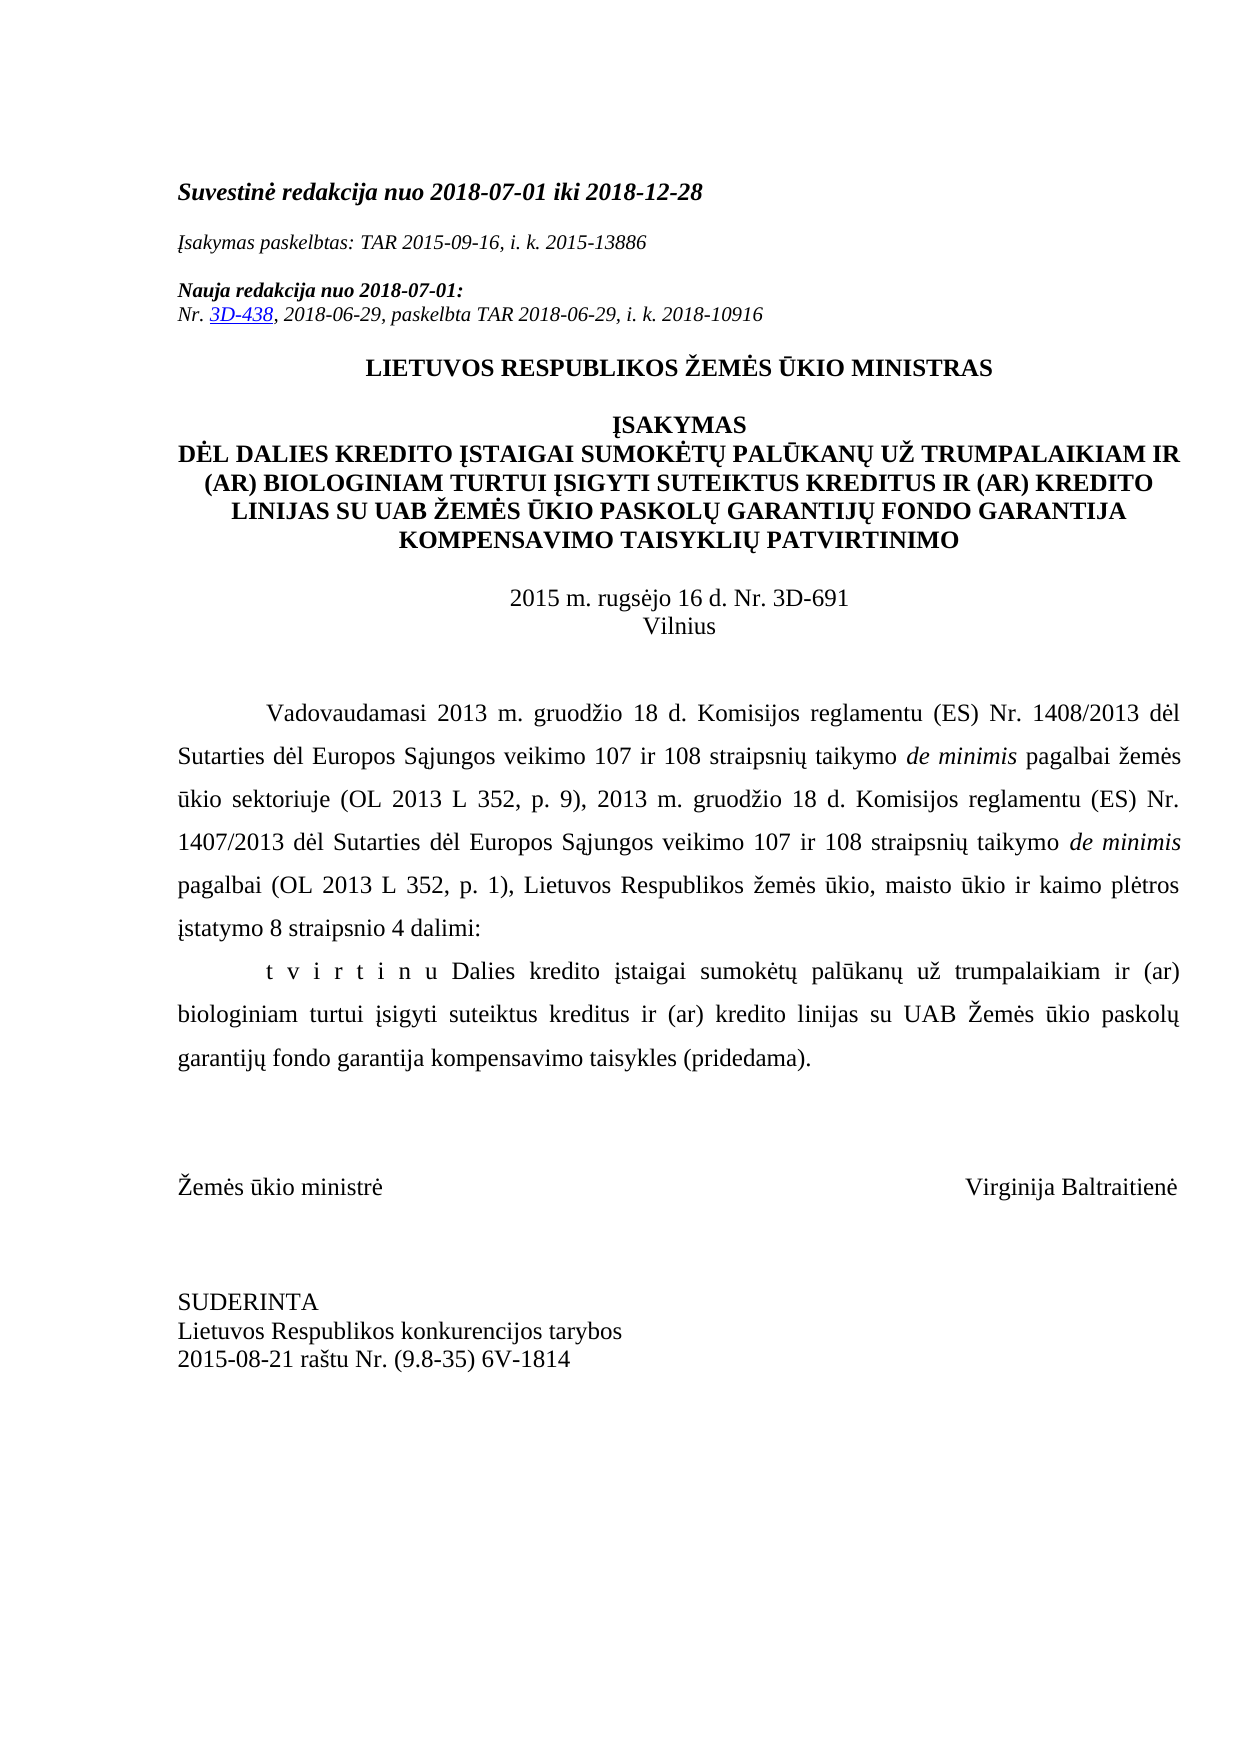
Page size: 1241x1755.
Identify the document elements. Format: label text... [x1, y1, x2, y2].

text Nauja redakcija nuo 2018-07-01: [177, 278, 1181, 302]
text Vadovaudamasi 2013 m. gruodžio 18 d. Komisijos reglamentu (ES) Nr. 1408/2013 dėl Sutarties dėl Europos Sąjungos veikimo 107 ir 108 straipsnių taikymo de minimis pagalbai žemės ūkio sektoriuje (OL 2013 L 352, p. 9), 2013 m. gruodžio 18 d. Komisijos reglamentu (ES) Nr. 1407/2013 dėl Sutarties dėl Europos Sąjungos veikimo 107 ir 108 straipsnių taikymo de minimis pagalbai (OL 2013 L 352, p. 1), Lietuvos Respublikos žemės ūkio, maisto ūkio ir kaimo plėtros įstatymo 8 straipsnio 4 dalimi: [177, 698, 1181, 942]
text Įsakymas paskelbtas: TAR 2015-09-16, i. k. 2015-13886 [177, 230, 1181, 254]
text LIETUVOS RESPUBLIKOS ŽEMĖS ŪKIO MINISTRAS [177, 353, 1181, 381]
text Vilnius [177, 611, 1181, 640]
text ĮSAKYMAS [177, 410, 1181, 439]
text DĖL DALIES KREDITO ĮSTAIGAI SUMOKĖTŲ PALŪKANŲ UŽ TRUMPALAIKIAM IR (AR) BIOLOGINIAM TURTUI ĮSIGYTI SUTEIKTUS KREDITUS IR (AR) KREDITO LINIJAS SU UAB ŽEMĖS ŪKIO PASKOLŲ GARANTIJŲ FONDO GARANTIJA KOMPENSAVIMO TAISYKLIŲ PATVIRTINIMO [177, 439, 1181, 554]
text SUDERINTA [177, 1287, 1181, 1316]
text Žemės ūkio ministrė Virginija Baltraitienė [177, 1172, 1181, 1201]
text 2015-08-21 raštu Nr. (9.8-35) 6V-1814 [177, 1344, 1181, 1373]
text Nr. 3D-438, 2018-06-29, paskelbta TAR 2018-06-29, i. k. 2018-10916 [177, 302, 1181, 326]
text t v i r t i n u Dalies kredito įstaigai sumokėtų palūkanų už trumpalaikiam ir (ar) biologiniam turtui įsigyti suteiktus kreditus ir (ar) kredito linijas su UAB Žemės ūkio paskolų garantijų fondo garantija kompensavimo taisykles (pridedama). [177, 956, 1181, 1071]
text Suvestinė redakcija nuo 2018-07-01 iki 2018-12-28 [177, 177, 1181, 206]
text 2015 m. rugsėjo 16 d. Nr. 3D-691 [177, 583, 1181, 611]
text Lietuvos Respublikos konkurencijos tarybos [177, 1316, 1181, 1344]
